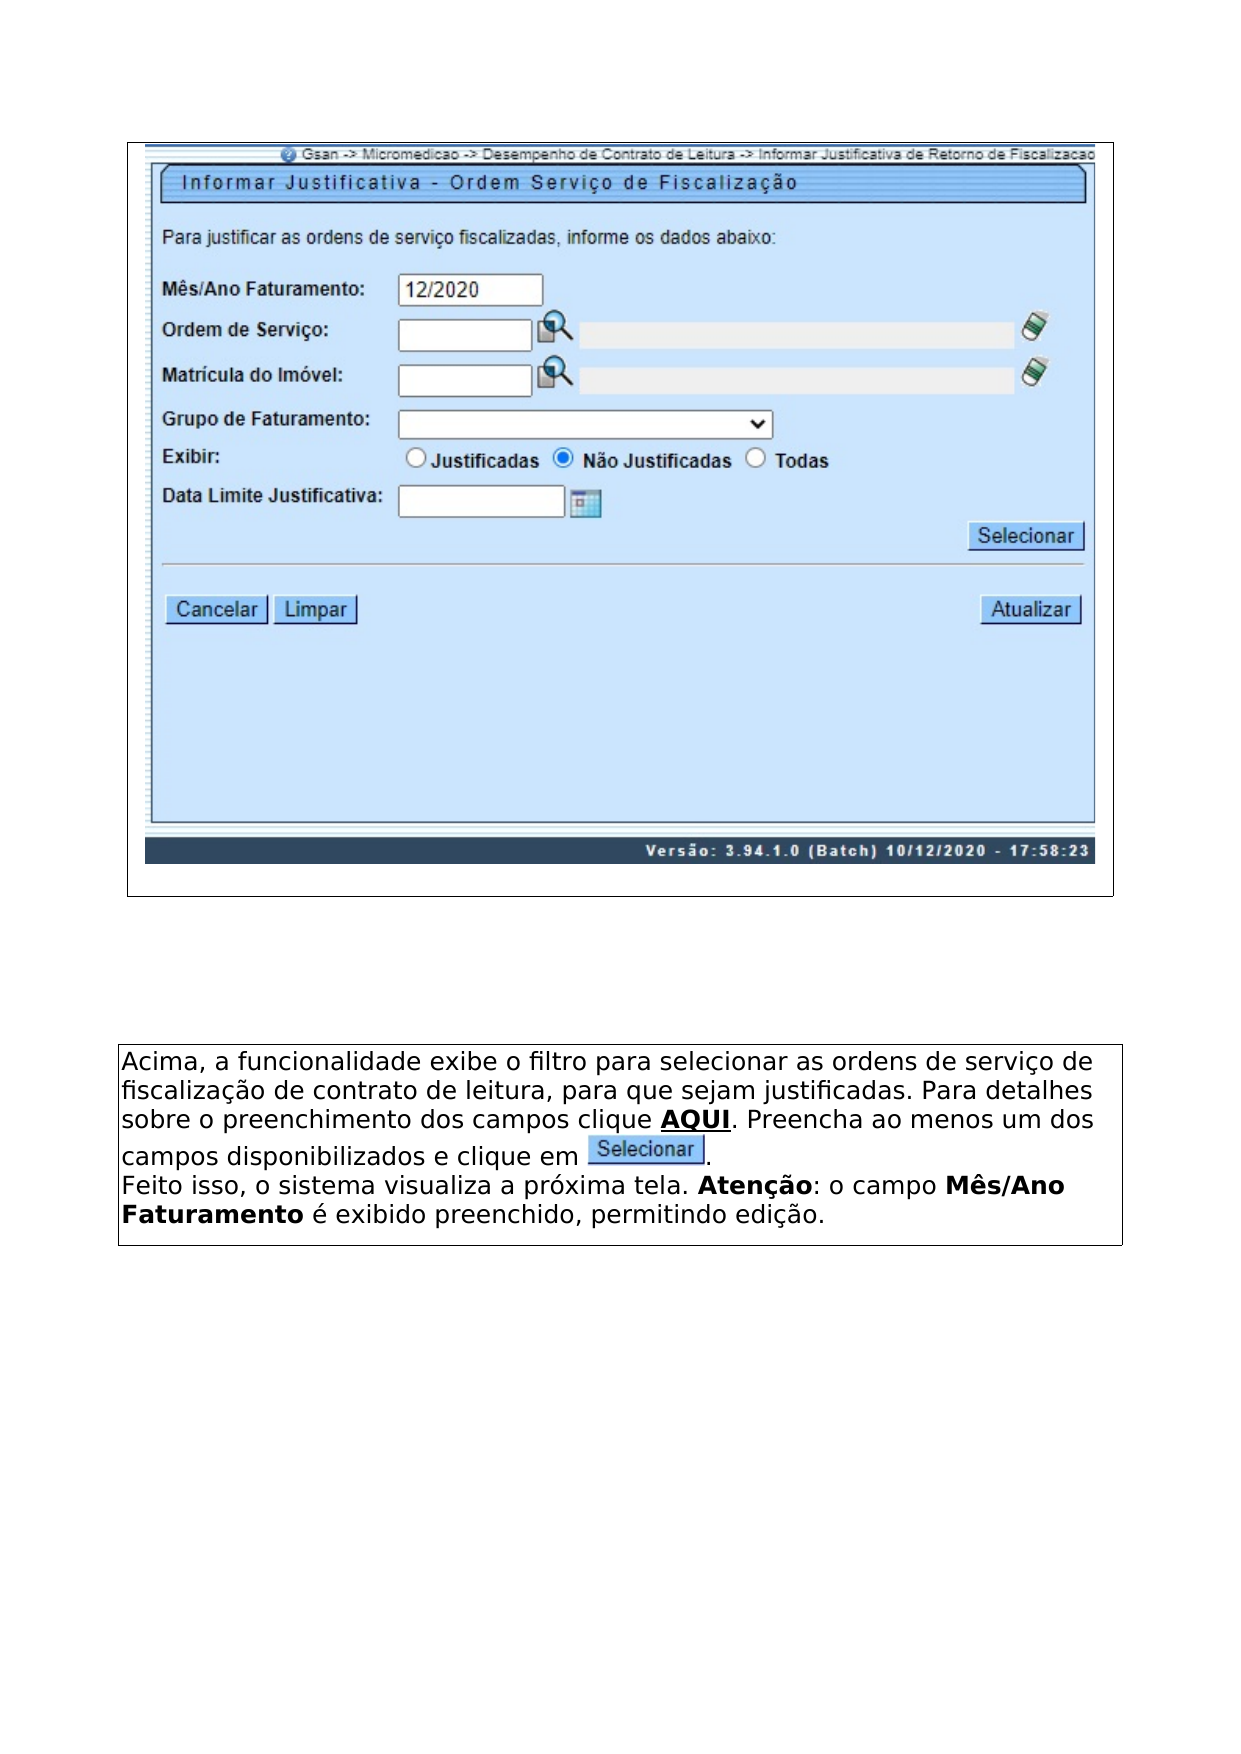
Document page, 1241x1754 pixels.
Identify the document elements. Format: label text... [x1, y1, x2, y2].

table_header Acima, a funcionalidade exibe o filtro para selecionar as ordens de serviço de fiscalização de contrato de leitura, para que sejam justificadas. Para detalhes sobre o preenchimento dos campos clique AQUI. Preencha ao menos um dos campos disponibilizados e clique em . Feito isso, o sistema visualiza a próxima tela. Atenção: o campo Mês/Ano Faturamento é exibido preenchido, permitindo edição. [119, 1045, 1122, 1245]
picture [587, 1134, 705, 1166]
table_header [128, 143, 1113, 896]
picture [145, 144, 1096, 864]
